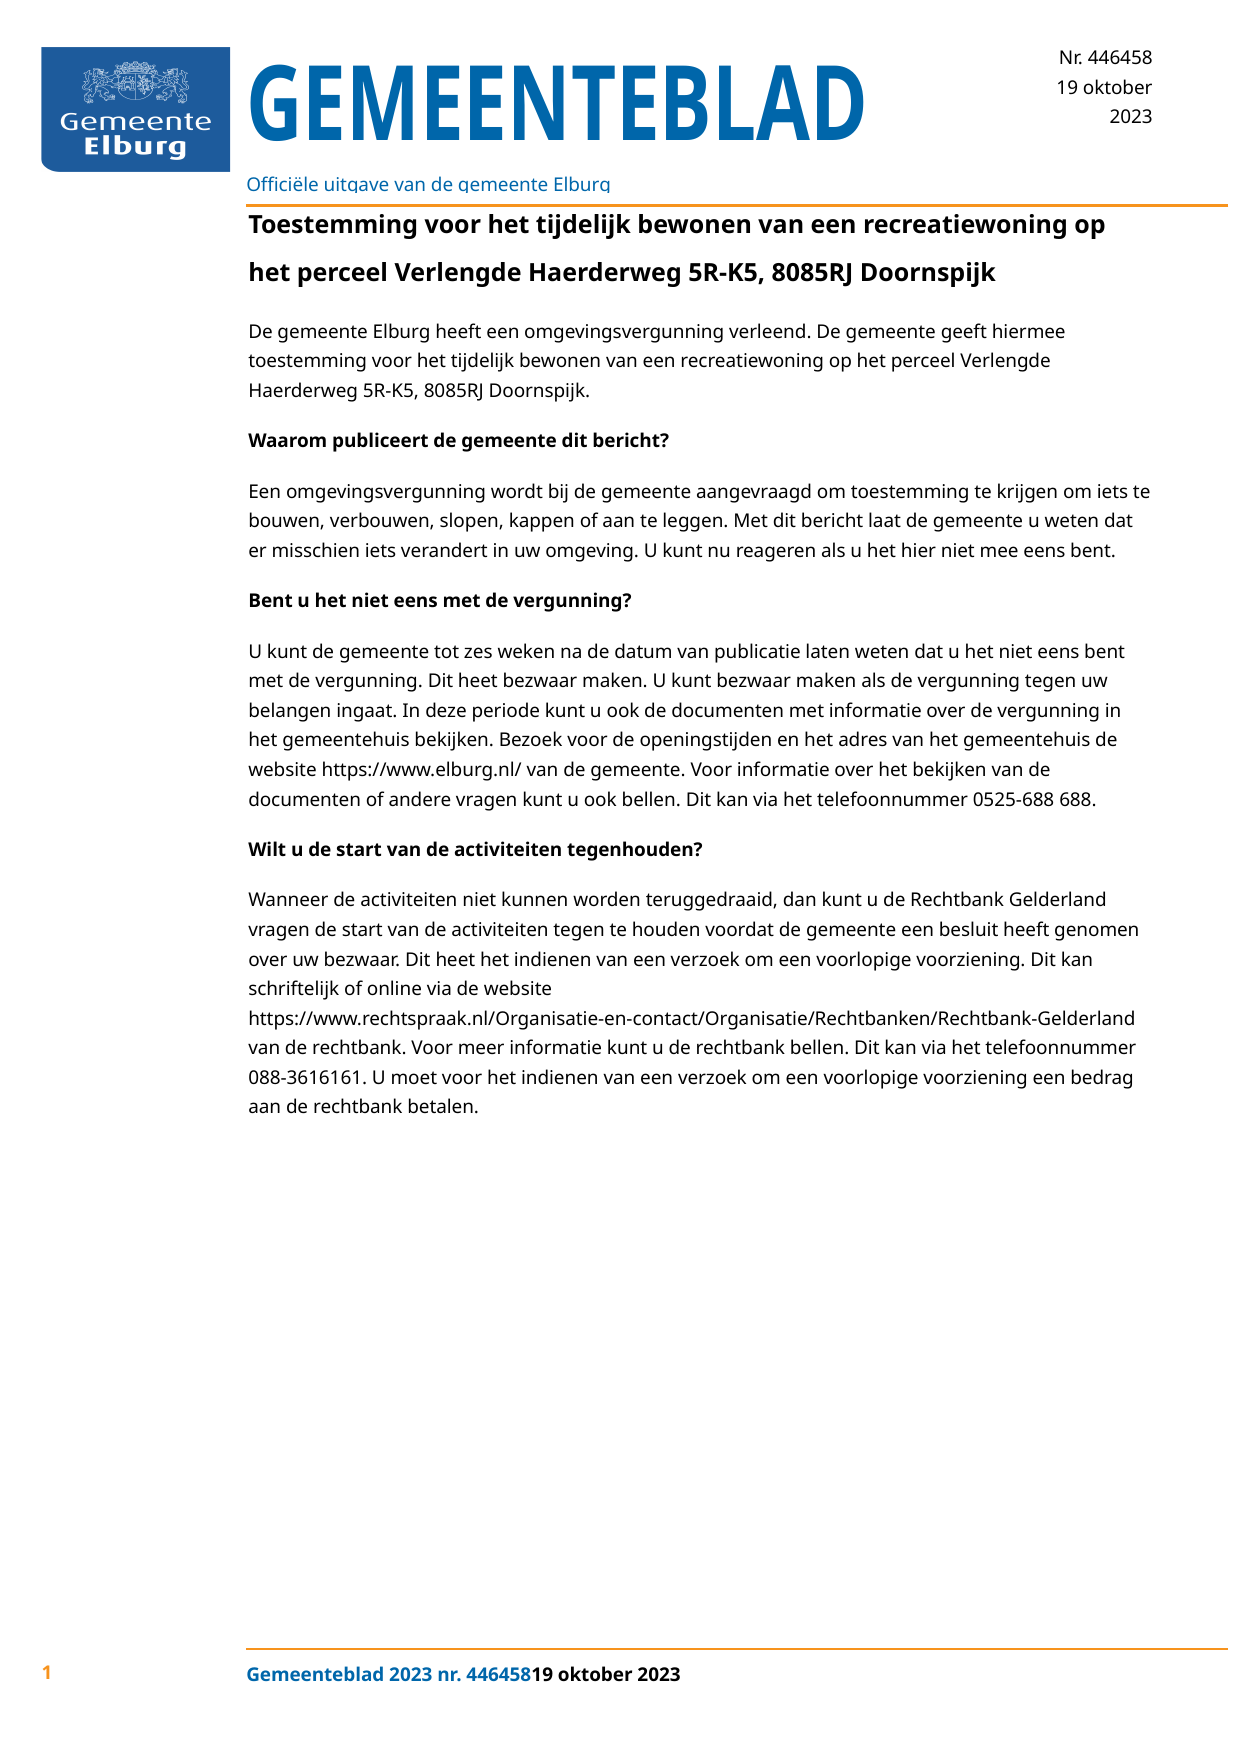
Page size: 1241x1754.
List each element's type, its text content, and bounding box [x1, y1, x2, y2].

text Wilt u de start van de activiteiten tegenhouden? [248, 836, 1152, 862]
text Wanneer de activiteiten niet kunnen worden teruggedraaid, dan kunt u de Rechtbank Gelderland vragen de start van de activiteiten tegen te houden voordat de gemeente een besluit heeft genomen over uw bezwaar. Dit heet het indienen van een verzoek om een voorlopige voorziening. Dit kan schriftelijk of online via de website https://www.rechtspraak.nl/Organisatie-en-contact/Organisatie/Rechtbanken/Rechtbank-Gelderland van de rechtbank. Voor meer informatie kunt u de rechtbank bellen. Dit kan via het telefoonnummer 088-3616161. U moet voor het indienen van een verzoek om een voorlopige voorziening een bedrag aan de rechtbank betalen. [248, 887, 1152, 1119]
text Toestemming voor het tijdelijk bewonen van een recreatiewoning op het perceel Verlengde Haerderweg 5R-K5, 8085RJ Doornspijk [248, 207, 1152, 288]
text Een omgevingsvergunning wordt bij de gemeente aangevraagd om toestemming te krijgen om iets te bouwen, verbouwen, slopen, kappen of aan te leggen. Met dit bericht laat de gemeente u weten dat er misschien iets verandert in uw omgeving. U kunt nu reageren als u het hier niet mee eens bent. [248, 478, 1152, 563]
text De gemeente Elburg heeft een omgevingsvergunning verleend. De gemeente geeft hiermee toestemming voor het tijdelijk bewonen van een recreatiewoning op het perceel Verlengde Haerderweg 5R-K5, 8085RJ Doornspijk. [248, 318, 1152, 403]
text Bent u het niet eens met de vergunning? [248, 587, 1152, 613]
text U kunt de gemeente tot zes weken na de datum van publicatie laten weten dat u het niet eens bent met de vergunning. Dit heet bezwaar maken. U kunt bezwaar maken als de vergunning tegen uw belangen ingaat. In deze periode kunt u ook de documenten met informatie over de vergunning in het gemeentehuis bekijken. Bezoek voor de openingstijden en het adres van het gemeentehuis de website https://www.elburg.nl/ van de gemeente. Voor informatie over het bekijken van de documenten of andere vragen kunt u ook bellen. Dit kan via het telefoonnummer 0525-688 688. [248, 638, 1152, 812]
picture [41, 47, 231, 172]
text Waarom publiceert de gemeente dit bericht? [248, 427, 1152, 453]
